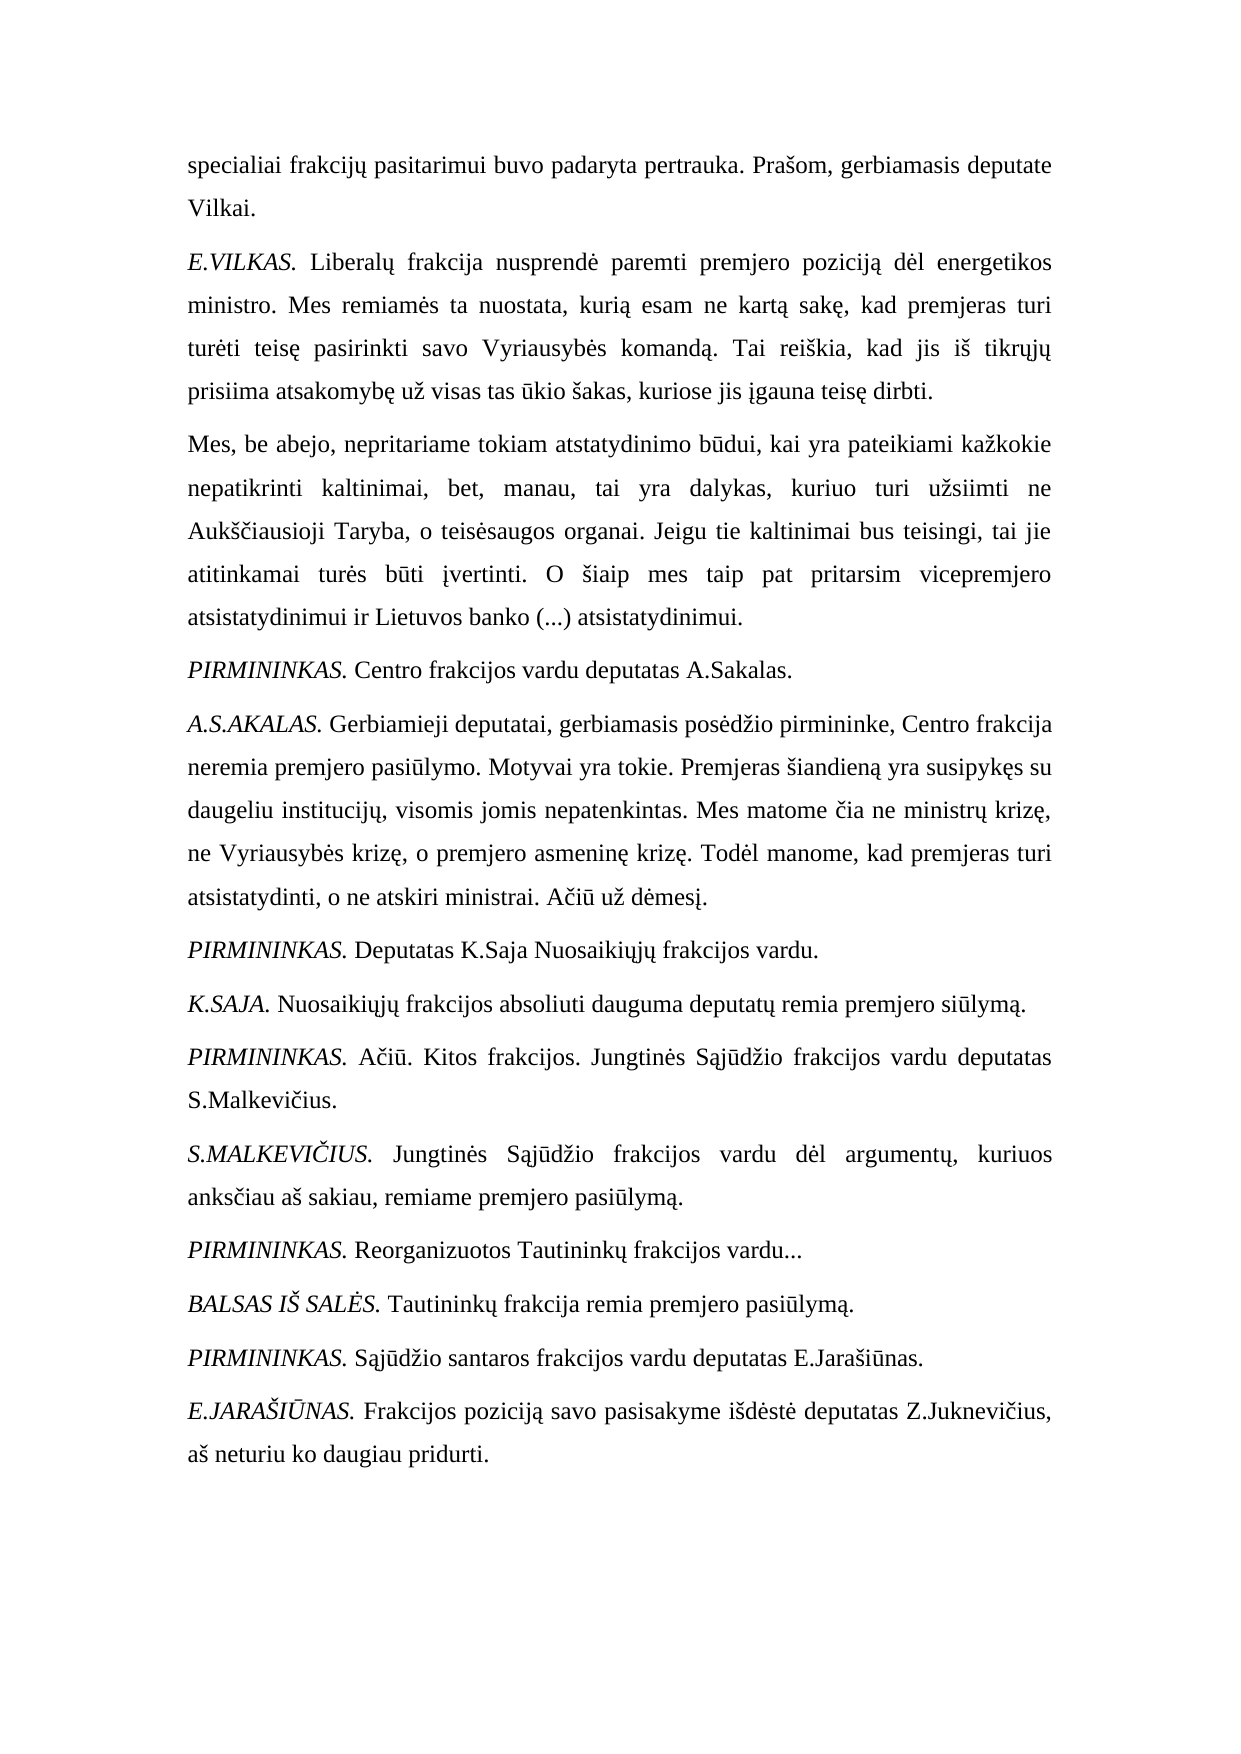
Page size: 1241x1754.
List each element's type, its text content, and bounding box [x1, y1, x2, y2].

text PIRMININKAS. Centro frakcijos vardu deputatas A.Sakalas. [187, 656, 1053, 684]
text PIRMININKAS. Deputatas K.Saja Nuosaikiųjų frakcijos vardu. [187, 935, 1053, 964]
text specialiai frakcijų pasitarimui buvo padaryta pertrauka. Prašom, gerbiamasis deputate Vilkai. [187, 150, 1053, 222]
text Mes, be abejo, nepritariame tokiam atstatydinimo būdui, kai yra pateikiami kažkokie nepatikrinti kaltinimai, bet, manau, tai yra dalykas, kuriuo turi užsiimti ne Aukščiausioji Taryba, o teisėsaugos organai. Jeigu tie kaltinimai bus teisingi, tai jie atitinkamai turės būti įvertinti. O šiaip mes taip pat pritarsim vicepremjero atsistatydinimui ir Lietuvos banko (...) atsistatydinimui. [187, 429, 1053, 631]
text E.JARAŠIŪNAS. Frakcijos poziciją savo pasisakyme išdėstė deputatas Z.Juknevičius, aš neturiu ko daugiau pridurti. [187, 1396, 1053, 1468]
text PIRMININKAS. Sąjūdžio santaros frakcijos vardu deputatas E.Jarašiūnas. [187, 1343, 1053, 1371]
text S.MALKEVIČIUS. Jungtinės Sąjūdžio frakcijos vardu dėl argumentų, kuriuos anksčiau aš sakiau, remiame premjero pasiūlymą. [187, 1139, 1053, 1211]
text BALSAS IŠ SALĖS. Tautininkų frakcija remia premjero pasiūlymą. [187, 1289, 1053, 1318]
text K.SAJA. Nuosaikiųjų frakcijos absoliuti dauguma deputatų remia premjero siūlymą. [187, 989, 1053, 1017]
text A.S.AKALAS. Gerbiamieji deputatai, gerbiamasis posėdžio pirmininke, Centro frakcija neremia premjero pasiūlymo. Motyvai yra tokie. Premjeras šiandieną yra susipykęs su daugeliu institucijų, visomis jomis nepatenkintas. Mes matome čia ne ministrų krizę, ne Vyriausybės krizę, o premjero asmeninę krizę. Todėl manome, kad premjeras turi atsistatydinti, o ne atskiri ministrai. Ačiū už dėmesį. [187, 709, 1053, 910]
text PIRMININKAS. Reorganizuotos Tautininkų frakcijos vardu... [187, 1236, 1053, 1264]
text PIRMININKAS. Ačiū. Kitos frakcijos. Jungtinės Sąjūdžio frakcijos vardu deputatas S.Malkevičius. [187, 1042, 1053, 1114]
text E.VILKAS. Liberalų frakcija nusprendė paremti premjero poziciją dėl energetikos ministro. Mes remiamės ta nuostata, kurią esam ne kartą sakę, kad premjeras turi turėti teisę pasirinkti savo Vyriausybės komandą. Tai reiškia, kad jis iš tikrųjų prisiima atsakomybę už visas tas ūkio šakas, kuriose jis įgauna teisę dirbti. [187, 247, 1053, 405]
